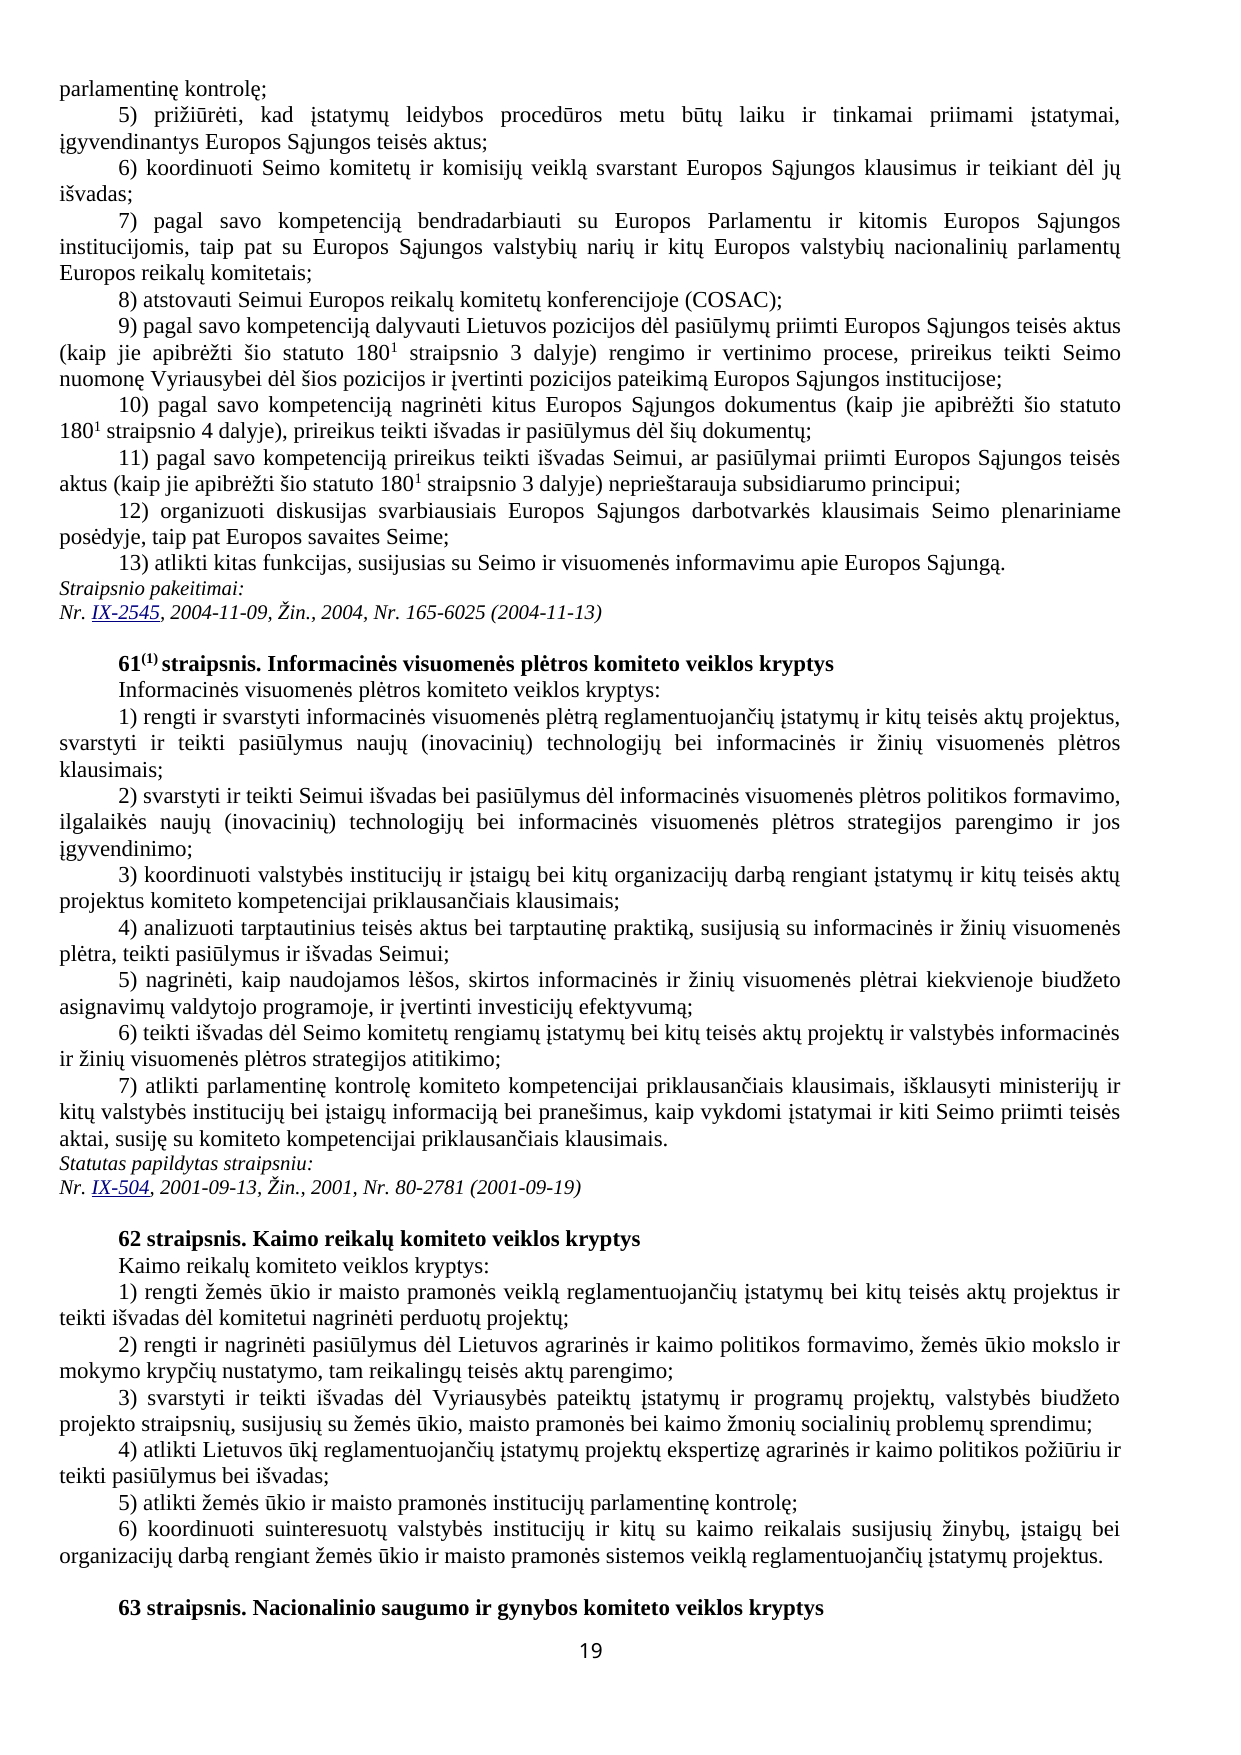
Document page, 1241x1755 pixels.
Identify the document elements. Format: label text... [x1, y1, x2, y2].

text 7) atlikti parlamentinę kontrolę komiteto kompetencijai priklausančiais klausimais, išklausyti ministerijų ir kitų valstybės institucijų bei įstaigų informaciją bei pranešimus, kaip vykdomi įstatymai ir kiti Seimo priimti teisės aktai, susiję su komiteto kompetencijai priklausančiais klausimais. [59, 1072, 1122, 1151]
text 5) prižiūrėti, kad įstatymų leidybos procedūros metu būtų laiku ir tinkamai priimami įstatymai, įgyvendinantys Europos Sąjungos teisės aktus; [59, 101, 1122, 154]
text 4) atlikti Lietuvos ūkį reglamentuojančių įstatymų projektų ekspertizę agrarinės ir kaimo politikos požiūriu ir teikti pasiūlymus bei išvadas; [59, 1436, 1122, 1489]
text 1) rengti žemės ūkio ir maisto pramonės veiklą reglamentuojančių įstatymų bei kitų teisės aktų projektus ir teikti išvadas dėl komitetui nagrinėti perduotų projektų; [59, 1278, 1122, 1331]
text 13) atlikti kitas funkcijas, susijusias su Seimo ir visuomenės informavimu apie Europos Sąjungą. [59, 549, 1122, 576]
text 11) pagal savo kompetenciją prireikus teikti išvadas Seimui, ar pasiūlymai priimti Europos Sąjungos teisės aktus (kaip jie apibrėžti šio statuto 1801 straipsnio 3 dalyje) neprieštarauja subsidiarumo principui; [59, 444, 1122, 497]
text 10) pagal savo kompetenciją nagrinėti kitus Europos Sąjungos dokumentus (kaip jie apibrėžti šio statuto 1801 straipsnio 4 dalyje), prireikus teikti išvadas ir pasiūlymus dėl šių dokumentų; [59, 391, 1122, 444]
text 5) atlikti žemės ūkio ir maisto pramonės institucijų parlamentinę kontrolę; [59, 1489, 1122, 1515]
text 9) pagal savo kompetenciją dalyvauti Lietuvos pozicijos dėl pasiūlymų priimti Europos Sąjungos teisės aktus (kaip jie apibrėžti šio statuto 1801 straipsnio 3 dalyje) rengimo ir vertinimo procese, prireikus teikti Seimo nuomonę Vyriausybei dėl šios pozicijos ir įvertinti pozicijos pateikimą Europos Sąjungos institucijose; [59, 312, 1122, 391]
text 6) koordinuoti suinteresuotų valstybės institucijų ir kitų su kaimo reikalais susijusių žinybų, įstaigų bei organizacijų darbą rengiant žemės ūkio ir maisto pramonės sistemos veiklą reglamentuojančių įstatymų projektus. [59, 1515, 1122, 1568]
text Statutas papildytas straipsniu: [59, 1151, 1122, 1175]
text 61(1) straipsnis. Informacinės visuomenės plėtros komiteto veiklos kryptys [59, 650, 1122, 677]
text 6) koordinuoti Seimo komitetų ir komisijų veiklą svarstant Europos Sąjungos klausimus ir teikiant dėl jų išvadas; [59, 154, 1122, 207]
text 6) teikti išvadas dėl Seimo komitetų rengiamų įstatymų bei kitų teisės aktų projektų ir valstybės informacinės ir žinių visuomenės plėtros strategijos atitikimo; [59, 1019, 1122, 1072]
text 2) svarstyti ir teikti Seimui išvadas bei pasiūlymus dėl informacinės visuomenės plėtros politikos formavimo, ilgalaikės naujų (inovacinių) technologijų bei informacinės visuomenės plėtros strategijos parengimo ir jos įgyvendinimo; [59, 782, 1122, 861]
text Kaimo reikalų komiteto veiklos kryptys: [59, 1252, 1122, 1278]
text 3) svarstyti ir teikti išvadas dėl Vyriausybės pateiktų įstatymų ir programų projektų, valstybės biudžeto projekto straipsnių, susijusių su žemės ūkio, maisto pramonės bei kaimo žmonių socialinių problemų sprendimu; [59, 1383, 1122, 1436]
text Nr. IX-504, 2001-09-13, Žin., 2001, Nr. 80-2781 (2001-09-19) [59, 1175, 1122, 1199]
text 12) organizuoti diskusijas svarbiausiais Europos Sąjungos darbotvarkės klausimais Seimo plenariniame posėdyje, taip pat Europos savaites Seime; [59, 497, 1122, 549]
text 3) koordinuoti valstybės institucijų ir įstaigų bei kitų organizacijų darbą rengiant įstatymų ir kitų teisės aktų projektus komiteto kompetencijai priklausančiais klausimais; [59, 861, 1122, 914]
text 7) pagal savo kompetenciją bendradarbiauti su Europos Parlamentu ir kitomis Europos Sąjungos institucijomis, taip pat su Europos Sąjungos valstybių narių ir kitų Europos valstybių nacionalinių parlamentų Europos reikalų komitetais; [59, 207, 1122, 286]
text 63 straipsnis. Nacionalinio saugumo ir gynybos komiteto veiklos kryptys [59, 1594, 1122, 1621]
text 1) rengti ir svarstyti informacinės visuomenės plėtrą reglamentuojančių įstatymų ir kitų teisės aktų projektus, svarstyti ir teikti pasiūlymus naujų (inovacinių) technologijų bei informacinės ir žinių visuomenės plėtros klausimais; [59, 703, 1122, 782]
text 2) rengti ir nagrinėti pasiūlymus dėl Lietuvos agrarinės ir kaimo politikos formavimo, žemės ūkio mokslo ir mokymo krypčių nustatymo, tam reikalingų teisės aktų parengimo; [59, 1331, 1122, 1383]
text parlamentinę kontrolę; [59, 75, 1122, 101]
text Straipsnio pakeitimai: [59, 576, 1122, 600]
text 5) nagrinėti, kaip naudojamos lėšos, skirtos informacinės ir žinių visuomenės plėtrai kiekvienoje biudžeto asignavimų valdytojo programoje, ir įvertinti investicijų efektyvumą; [59, 966, 1122, 1019]
text 4) analizuoti tarptautinius teisės aktus bei tarptautinę praktiką, susijusią su informacinės ir žinių visuomenės plėtra, teikti pasiūlymus ir išvadas Seimui; [59, 914, 1122, 966]
text 8) atstovauti Seimui Europos reikalų komitetų konferencijoje (COSAC); [59, 286, 1122, 312]
text Informacinės visuomenės plėtros komiteto veiklos kryptys: [59, 677, 1122, 703]
text Nr. IX-2545, 2004-11-09, Žin., 2004, Nr. 165-6025 (2004-11-13) [59, 600, 1122, 624]
text 62 straipsnis. Kaimo reikalų komiteto veiklos kryptys [59, 1225, 1122, 1252]
